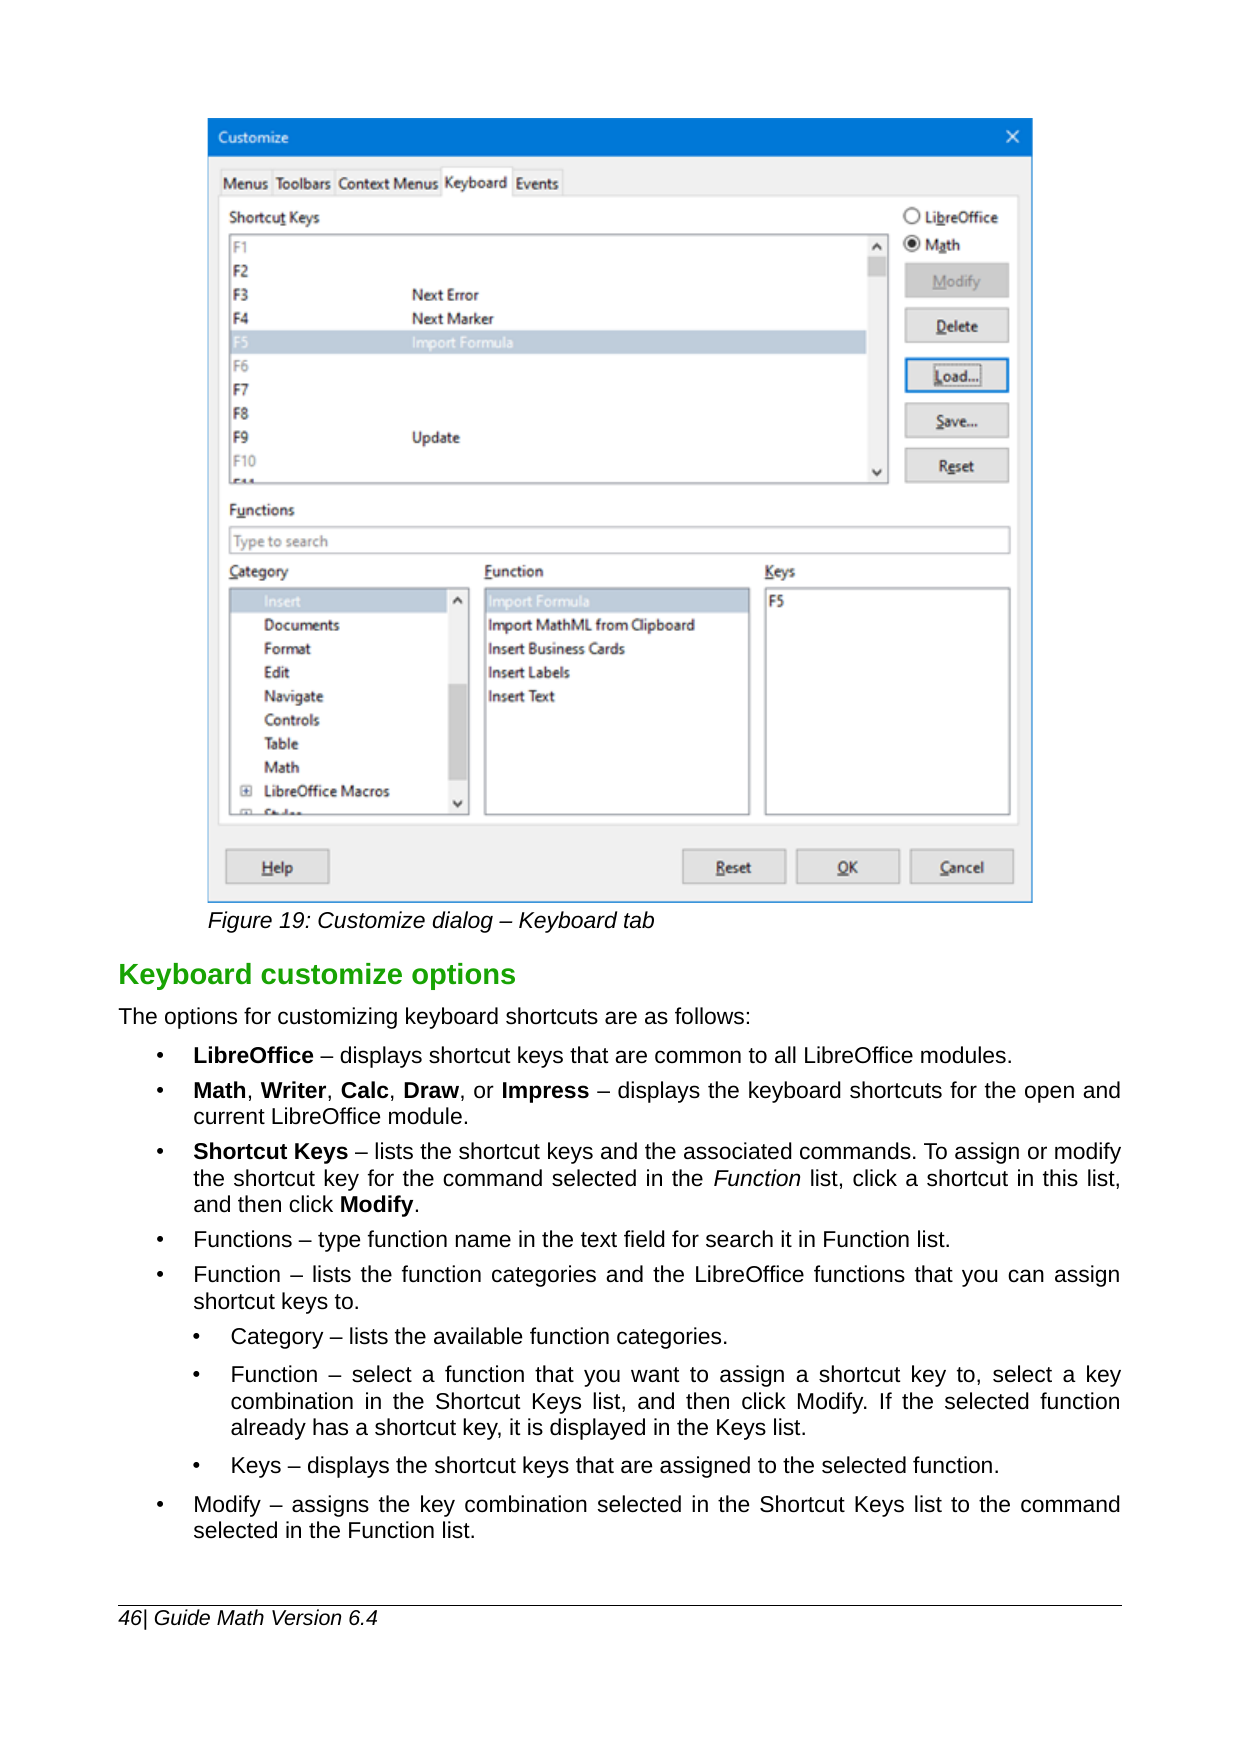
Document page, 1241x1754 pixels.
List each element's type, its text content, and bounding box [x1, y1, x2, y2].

list Modify – assigns the key combination selected in the Shortcut Keys list to the command selected in the Function list. [156, 1491, 1122, 1543]
list Function – lists the function categories and the LibreOffice functions that you can assign shortcut keys to. [156, 1261, 1122, 1314]
subtitle Keyboard customize options [118, 957, 1122, 991]
picture [207, 118, 1033, 903]
list Category – lists the available function categories. [192, 1323, 1122, 1349]
list LibreOffice – displays shortcut keys that are common to all LibreOffice modules. [156, 1042, 1122, 1068]
list Keys – displays the shortcut keys that are assigned to the selected function. [192, 1452, 1122, 1479]
list Functions – type function name in the text field for search it in Function list. [156, 1226, 1122, 1253]
list Shortcut Keys – lists the shortcut keys and the associated commands. To assign or modify the shortcut key for the command selected in the Function list, click a shortcut in this list, and then click Modify. [156, 1138, 1122, 1217]
text The options for customizing keyboard shortcuts are as follows: [118, 1003, 1122, 1029]
list Math, Writer, Calc, Draw, or Impress – displays the keyboard shortcuts for the open and current LibreOffice module. [156, 1077, 1122, 1129]
list Function – select a function that you want to assign a shortcut key to, select a key combination in the Shortcut Keys list, and then click Modify. If the selected function already has a shortcut key, it is displayed in the Keys list. [192, 1361, 1122, 1440]
text Figure 19: Customize dialog – Keyboard tab [208, 903, 1033, 934]
